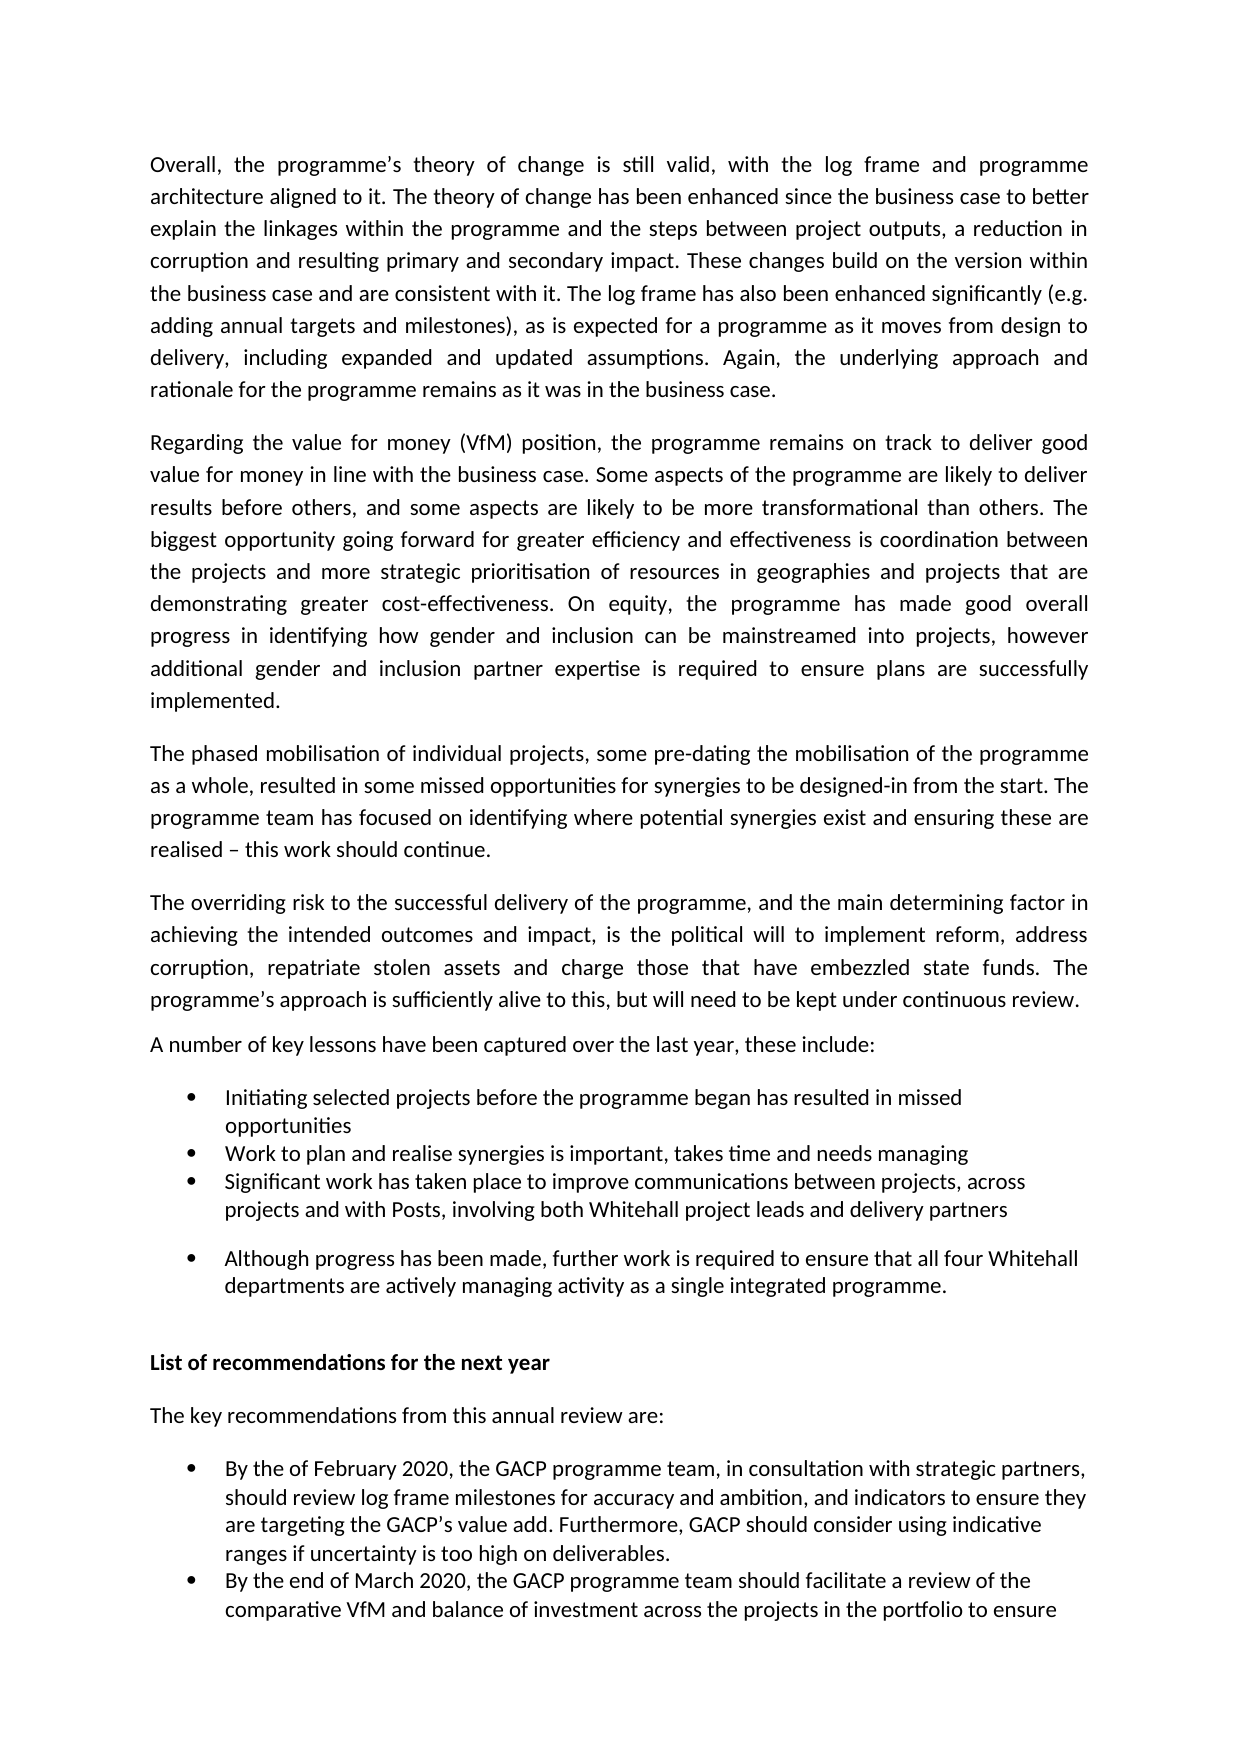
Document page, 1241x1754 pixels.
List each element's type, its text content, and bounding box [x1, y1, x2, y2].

list Although progress has been made, further work is required to ensure that all four Whitehall departments are actively managing activity as a single integrated programme. [187, 1244, 1090, 1328]
list Work to plan and realise synergies is important, takes time and needs managing [187, 1139, 1090, 1167]
text The phased mobilisation of individual projects, some pre-dating the mobilisation of the programme as a whole, resulted in some missed opportunities for synergies to be designed-in from the start. The programme team has focused on identifying where potential synergies exist and ensuring these are realised – this work should continue. [150, 739, 1090, 863]
text A number of key lessons have been captured over the last year, these include: [150, 1030, 1090, 1058]
text List of recommendations for the next year [150, 1348, 1090, 1377]
text Regarding the value for money (VfM) position, the programme remains on track to deliver good value for money in line with the business case. Some aspects of the programme are likely to deliver results before others, and some aspects are likely to be more transformational than others. The biggest opportunity going forward for greater efficiency and effectiveness is coordination between the projects and more strategic prioritisation of resources in geographies and projects that are demonstrating greater cost-effectiveness. On equity, the programme has made good overall progress in identifying how gender and inclusion can be mainstreamed into projects, however additional gender and inclusion partner expertise is required to ensure plans are successfully implemented. [150, 428, 1090, 714]
text The overriding risk to the successful delivery of the programme, and the main determining factor in achieving the intended outcomes and impact, is the political will to implement reform, address corruption, repatriate stolen assets and charge those that have embezzled state funds. The programme’s approach is sufficiently alive to this, but will need to be kept under continuous review. [150, 888, 1090, 1013]
list By the of February 2020, the GACP programme team, in consultation with strategic partners, should review log frame milestones for accuracy and ambition, and indicators to ensure they are targeting the GACP’s value add. Furthermore, GACP should consider using indicative ranges if uncertainty is too high on deliverables. [187, 1454, 1090, 1567]
text The key recommendations from this annual review are: [150, 1402, 1090, 1429]
text Overall, the programme’s theory of change is still valid, with the log frame and programme architecture aligned to it. The theory of change has been enhanced since the business case to better explain the linkages within the programme and the steps between project outputs, a reduction in corruption and resulting primary and secondary impact. These changes build on the version within the business case and are consistent with it. The log frame has also been enhanced significantly (e.g. adding annual targets and milestones), as is expected for a programme as it moves from design to delivery, including expanded and updated assumptions. Again, the underlying approach and rationale for the programme remains as it was in the business case. [150, 150, 1090, 403]
list By the end of March 2020, the GACP programme team should facilitate a review of the comparative VfM and balance of investment across the projects in the portfolio to ensure [187, 1567, 1090, 1623]
list Initiating selected projects before the programme began has resulted in missed opportunities [187, 1083, 1090, 1139]
list Significant work has taken place to improve communications between projects, across projects and with Posts, involving both Whitehall project leads and delivery partners [187, 1167, 1090, 1223]
